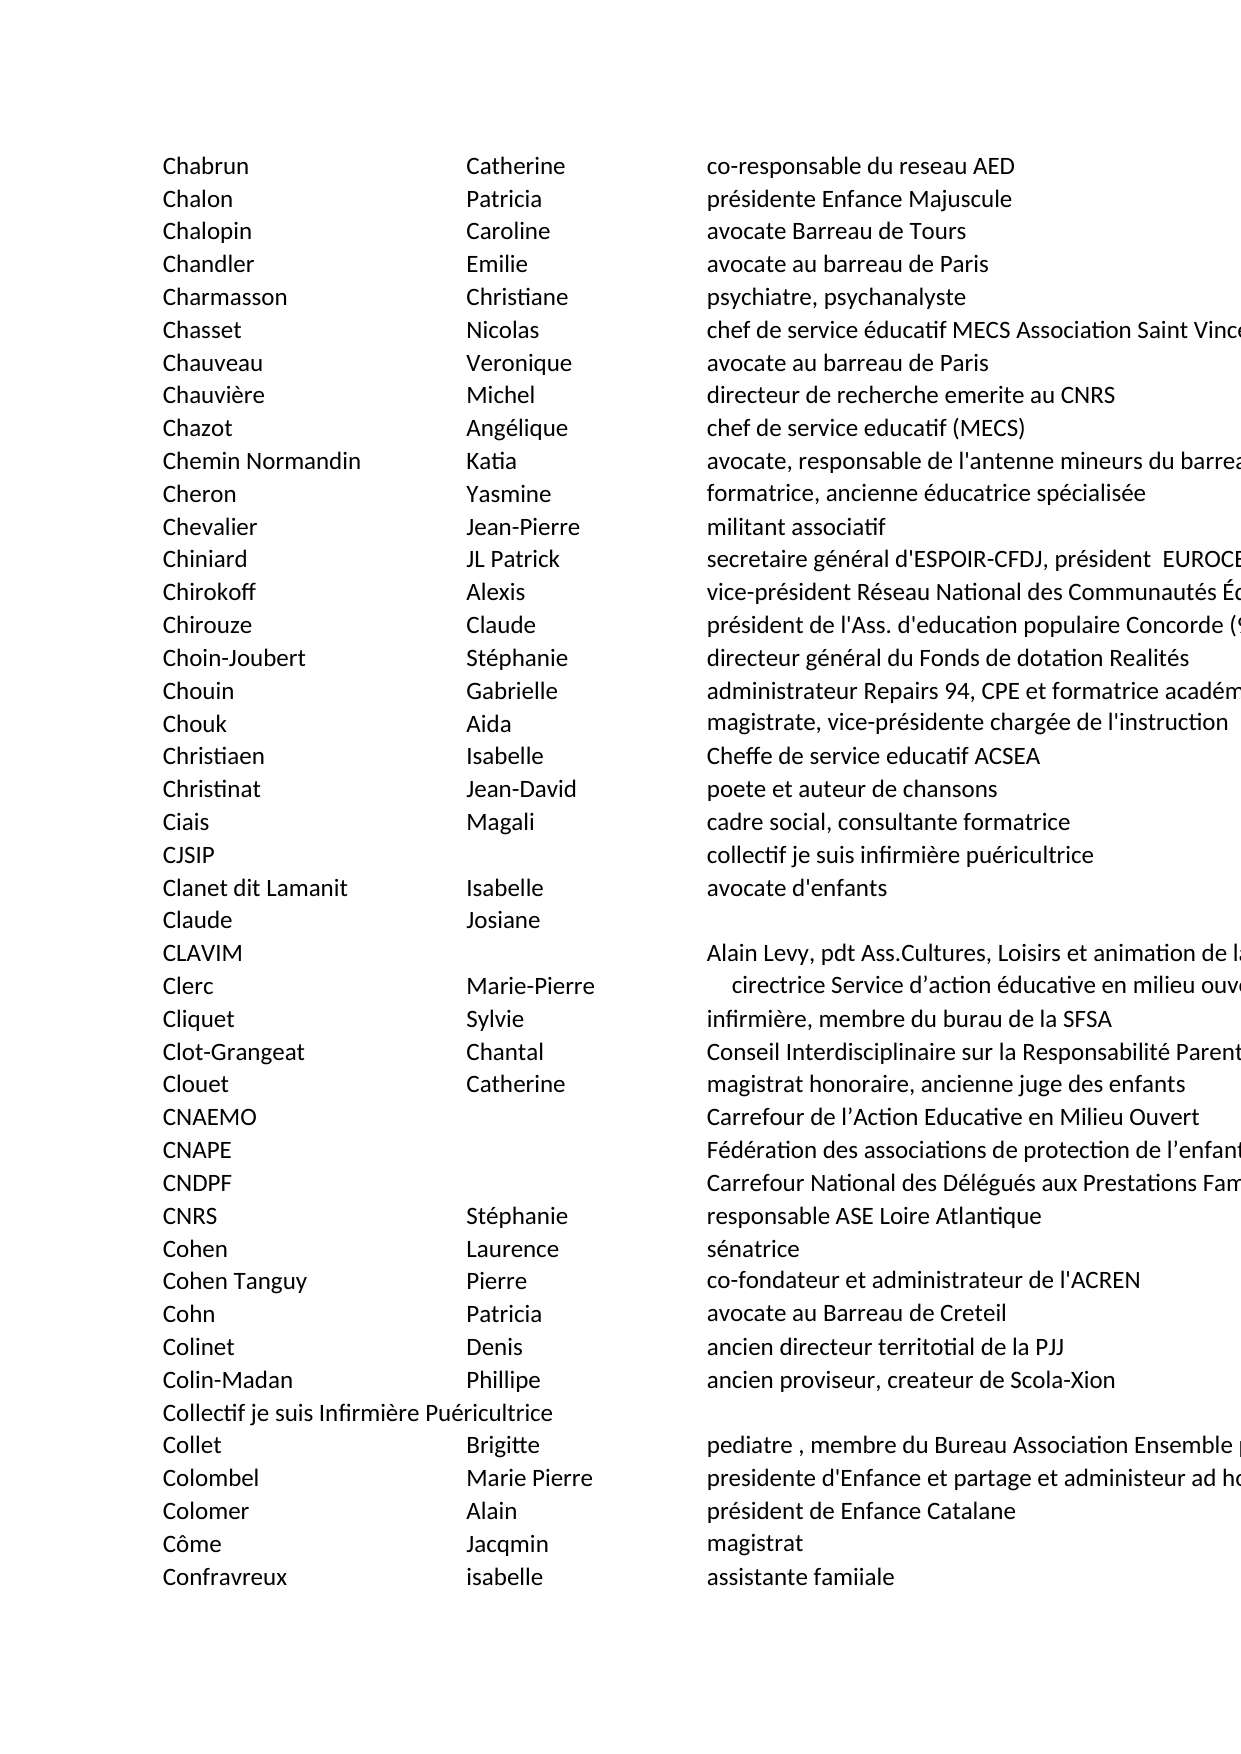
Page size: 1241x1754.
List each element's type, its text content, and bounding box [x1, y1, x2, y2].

table_cell Aida [459, 705, 699, 738]
table_cell Colomer [155, 1493, 459, 1526]
table_cell Katia [459, 443, 699, 476]
table_cell Cliquet [155, 1001, 459, 1033]
table_cell Angélique [459, 410, 699, 443]
table_cell chef de service educatif (MECS) [699, 410, 1240, 443]
table_cell Phillipe [459, 1362, 699, 1394]
table_cell Christiane [459, 279, 699, 312]
table_cell Ciais [155, 804, 459, 837]
table_cell poete et auteur de chansons [699, 771, 1240, 804]
table_cell Colin-Madan [155, 1362, 459, 1394]
table_cell Chauvière [155, 377, 459, 410]
table_cell Claude [155, 902, 459, 935]
table_cell Côme [155, 1526, 459, 1558]
table_cell sénatrice [699, 1230, 1240, 1263]
table_cell avocate Barreau de Tours [699, 213, 1240, 246]
table_cell formatrice, ancienne éducatrice spécialisée [699, 476, 1240, 508]
table_cell Jean-David [459, 771, 699, 804]
table_cell Catherine [459, 1066, 699, 1099]
table_cell Isabelle [459, 738, 699, 771]
table_cell Conseil Interdisciplinaire sur la Responsabilité Parentale Partagée CIRPA-France [699, 1034, 1240, 1066]
table_cell co-fondateur et administrateur de l'ACREN [699, 1263, 1240, 1296]
table_cell Chouk [155, 705, 459, 738]
table_cell Alexis [459, 574, 699, 607]
table_cell Clanet dit Lamanit [155, 870, 459, 902]
table_cell Chabrun [155, 148, 459, 180]
table_cell Cohen Tanguy [155, 1263, 459, 1296]
table_cell Yasmine [459, 476, 699, 508]
table_cell administrateur Repairs 94, CPE et formatrice académique droit et protection de l'enfance [699, 673, 1240, 705]
table_cell [459, 1132, 699, 1165]
table_cell ancien directeur territotial de la PJJ [699, 1329, 1240, 1362]
table_cell Chiniard [155, 541, 459, 574]
table_cell chef de service éducatif MECS Association Saint Vincent [699, 312, 1240, 344]
table_cell Chevalier [155, 509, 459, 541]
table_cell Veronique [459, 345, 699, 377]
table_cell psychiatre, psychanalyste [699, 279, 1240, 312]
table_cell Alain Levy, pdt Ass.Cultures, Loisirs et animation de la Ville d'Issy les Moulineaux [699, 935, 1240, 968]
table_cell secretaire général d'ESPOIR-CFDJ, président EUROCEF [699, 541, 1240, 574]
table_cell [459, 935, 699, 968]
table_cell [459, 1099, 699, 1132]
table_cell vice-président Réseau National des Communautés Éducatives RNCE [699, 574, 1240, 607]
table_cell Emilie [459, 246, 699, 279]
table_cell CNAEMO [155, 1099, 459, 1132]
table_cell Chauveau [155, 345, 459, 377]
table_cell Colinet [155, 1329, 459, 1362]
table_cell responsable ASE Loire Atlantique [699, 1198, 1240, 1230]
table_cell Marie-Pierre [459, 968, 699, 1001]
table_cell Christiaen [155, 738, 459, 771]
table_cell Chalon [155, 180, 459, 213]
table_cell Chantal [459, 1034, 699, 1066]
table_cell Colombel [155, 1460, 459, 1493]
table_cell Cheron [155, 476, 459, 508]
table_cell Carrefour de l’Action Educative en Milieu Ouvert [699, 1099, 1240, 1132]
table_cell CNAPE [155, 1132, 459, 1165]
table_cell militant associatif [699, 509, 1240, 541]
table_cell Chouin [155, 673, 459, 705]
table_cell Charmasson [155, 279, 459, 312]
table_cell Chirokoff [155, 574, 459, 607]
table_cell Chandler [155, 246, 459, 279]
table_cell Josiane [459, 902, 699, 935]
table_cell presidente d'Enfance et partage et administeur ad hoc [699, 1460, 1240, 1493]
table_cell [699, 902, 1240, 935]
table_cell Denis [459, 1329, 699, 1362]
table_cell Magali [459, 804, 699, 837]
table_cell Confravreux [155, 1559, 459, 1591]
table_cell assistante famiiale [699, 1559, 1240, 1591]
table_cell Cohn [155, 1296, 459, 1329]
table_cell Clerc [155, 968, 459, 1001]
table_cell président de Enfance Catalane [699, 1493, 1240, 1526]
table_cell avocate, responsable de l'antenne mineurs du barreaude Clermond-Ferrand [699, 443, 1240, 476]
table_cell co-responsable du reseau AED [699, 148, 1240, 180]
table_cell directeur de recherche emerite au CNRS [699, 377, 1240, 410]
table_cell avocate au barreau de Paris [699, 246, 1240, 279]
table_cell CLAVIM [155, 935, 459, 968]
table_cell Patricia [459, 180, 699, 213]
table_cell CNDPF [155, 1165, 459, 1198]
table_cell Clot-Grangeat [155, 1034, 459, 1066]
table_cell Catherine [459, 148, 699, 180]
table_cell Pierre [459, 1263, 699, 1296]
table_cell avocate au Barreau de Creteil [699, 1296, 1240, 1329]
table_cell Michel [459, 377, 699, 410]
table_cell [699, 1395, 1240, 1427]
table_cell magistrat honoraire, ancienne juge des enfants [699, 1066, 1240, 1099]
table_cell Jacqmin [459, 1526, 699, 1558]
table_cell Marie Pierre [459, 1460, 699, 1493]
table_cell Patricia [459, 1296, 699, 1329]
table_cell Carrefour National des Délégués aux Prestations Famliliales, Benoit Ambiehl, président [699, 1165, 1240, 1198]
table_cell Caroline [459, 213, 699, 246]
table_cell président de l'Ass. d'education populaire Concorde (93 Montfermeil) [699, 607, 1240, 640]
table_cell infirmière, membre du burau de la SFSA [699, 1001, 1240, 1033]
table_cell [459, 837, 699, 869]
table_cell CNRS [155, 1198, 459, 1230]
table_cell [459, 1165, 699, 1198]
table_cell Fédération des associations de protection de l’enfant [699, 1132, 1240, 1165]
table_cell isabelle [459, 1559, 699, 1591]
table_cell Cohen [155, 1230, 459, 1263]
table_cell collectif je suis infirmière puéricultrice [699, 837, 1240, 869]
table_cell directeur général du Fonds de dotation Realités [699, 640, 1240, 673]
table_cell magistrate, vice-présidente chargée de l'instruction [699, 705, 1240, 738]
table_cell cirectrice Service d’action éducative en milieu ouvert de Mulhouse / AEMO Hébergement / AEMO de Colmar [699, 968, 1240, 1001]
table_cell Sylvie [459, 1001, 699, 1033]
table_cell Stéphanie [459, 1198, 699, 1230]
table_cell Alain [459, 1493, 699, 1526]
table_cell pediatre , membre du Bureau Association Ensemble pour l’éducation de la petite enfance [699, 1427, 1240, 1460]
table_cell Jean-Pierre [459, 509, 699, 541]
table_cell ancien proviseur, createur de Scola-Xion [699, 1362, 1240, 1394]
table_cell JL Patrick [459, 541, 699, 574]
table_cell Gabrielle [459, 673, 699, 705]
table_cell CJSIP [155, 837, 459, 869]
table_cell Stéphanie [459, 640, 699, 673]
table_cell Cheffe de service educatif ACSEA [699, 738, 1240, 771]
table_cell Claude [459, 607, 699, 640]
table_cell Collectif je suis Infirmière Puéricultrice [155, 1395, 699, 1427]
table_cell Isabelle [459, 870, 699, 902]
table_cell Choin-Joubert [155, 640, 459, 673]
table_cell Collet [155, 1427, 459, 1460]
table_cell Christinat [155, 771, 459, 804]
table_cell cadre social, consultante formatrice [699, 804, 1240, 837]
table_cell Chasset [155, 312, 459, 344]
table_cell Laurence [459, 1230, 699, 1263]
table_cell avocate au barreau de Paris [699, 345, 1240, 377]
table_cell Clouet [155, 1066, 459, 1099]
table_cell Nicolas [459, 312, 699, 344]
table_cell Chalopin [155, 213, 459, 246]
table_cell Chazot [155, 410, 459, 443]
table_cell Brigitte [459, 1427, 699, 1460]
table_cell présidente Enfance Majuscule [699, 180, 1240, 213]
table_cell avocate d'enfants [699, 870, 1240, 902]
table_cell Chemin Normandin [155, 443, 459, 476]
table_cell Chirouze [155, 607, 459, 640]
table_cell magistrat [699, 1526, 1240, 1558]
